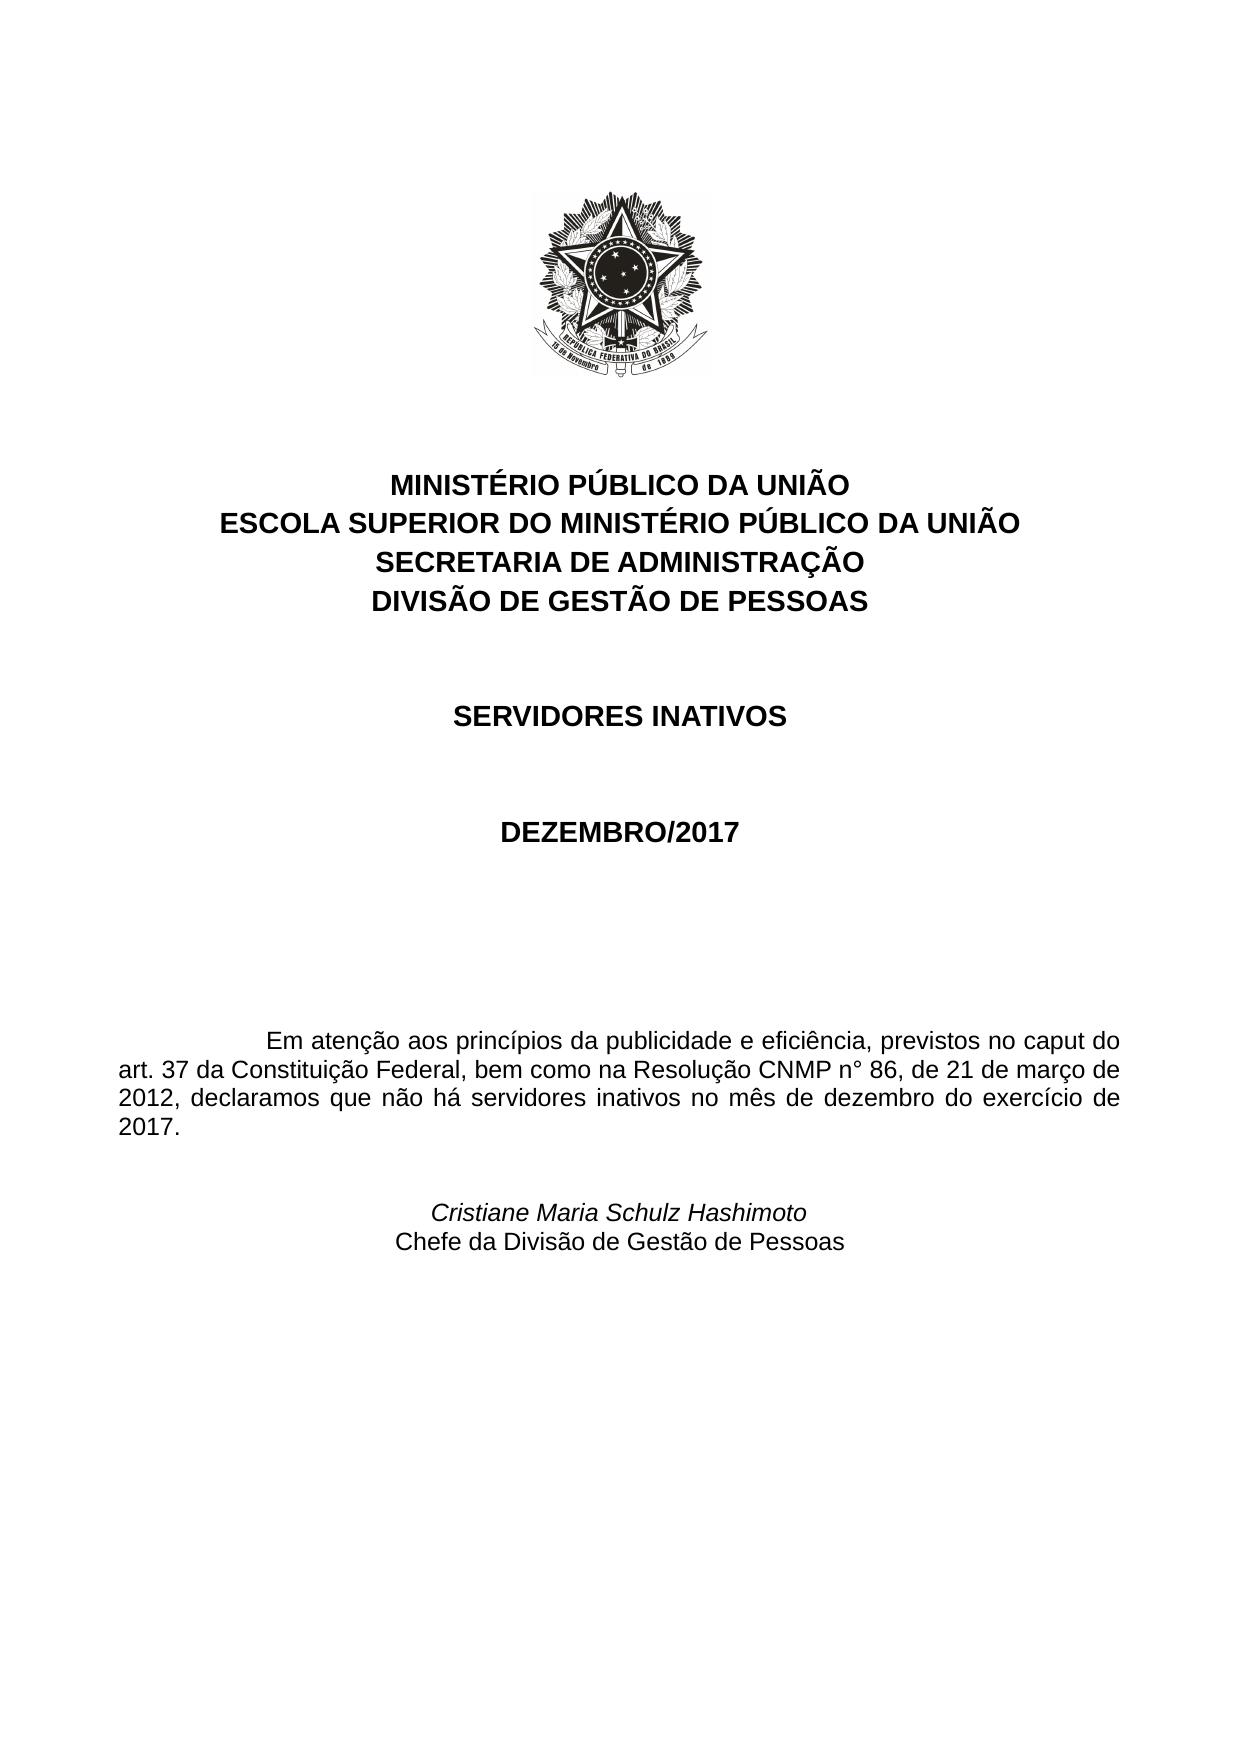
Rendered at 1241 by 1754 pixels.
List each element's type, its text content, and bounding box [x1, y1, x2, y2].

text MINISTÉRIO PÚBLICO DA UNIÃO [118, 468, 1122, 501]
text DEZEMBRO/2017 [118, 815, 1122, 848]
text Cristiane Maria Schulz Hashimoto [118, 1198, 1122, 1227]
text SERVIDORES INATIVOS [118, 699, 1122, 733]
text ESCOLA SUPERIOR DO MINISTÉRIO PÚBLICO DA UNIÃO [118, 506, 1122, 540]
text DIVISÃO DE GESTÃO DE PESSOAS [118, 583, 1122, 617]
text Chefe da Divisão de Gestão de Pessoas [118, 1227, 1122, 1256]
text SECRETARIA DE ADMINISTRAÇÃO [118, 545, 1122, 578]
text Em atenção aos princípios da publicidade e eficiência, previstos no caput do art. 37 da Constituição Federal, bem como na Resolução CNMP n° 86, de 21 de março de 2012, declaramos que não há servidores inativos no mês de dezembro do exercício de 2017. [118, 1026, 1122, 1141]
